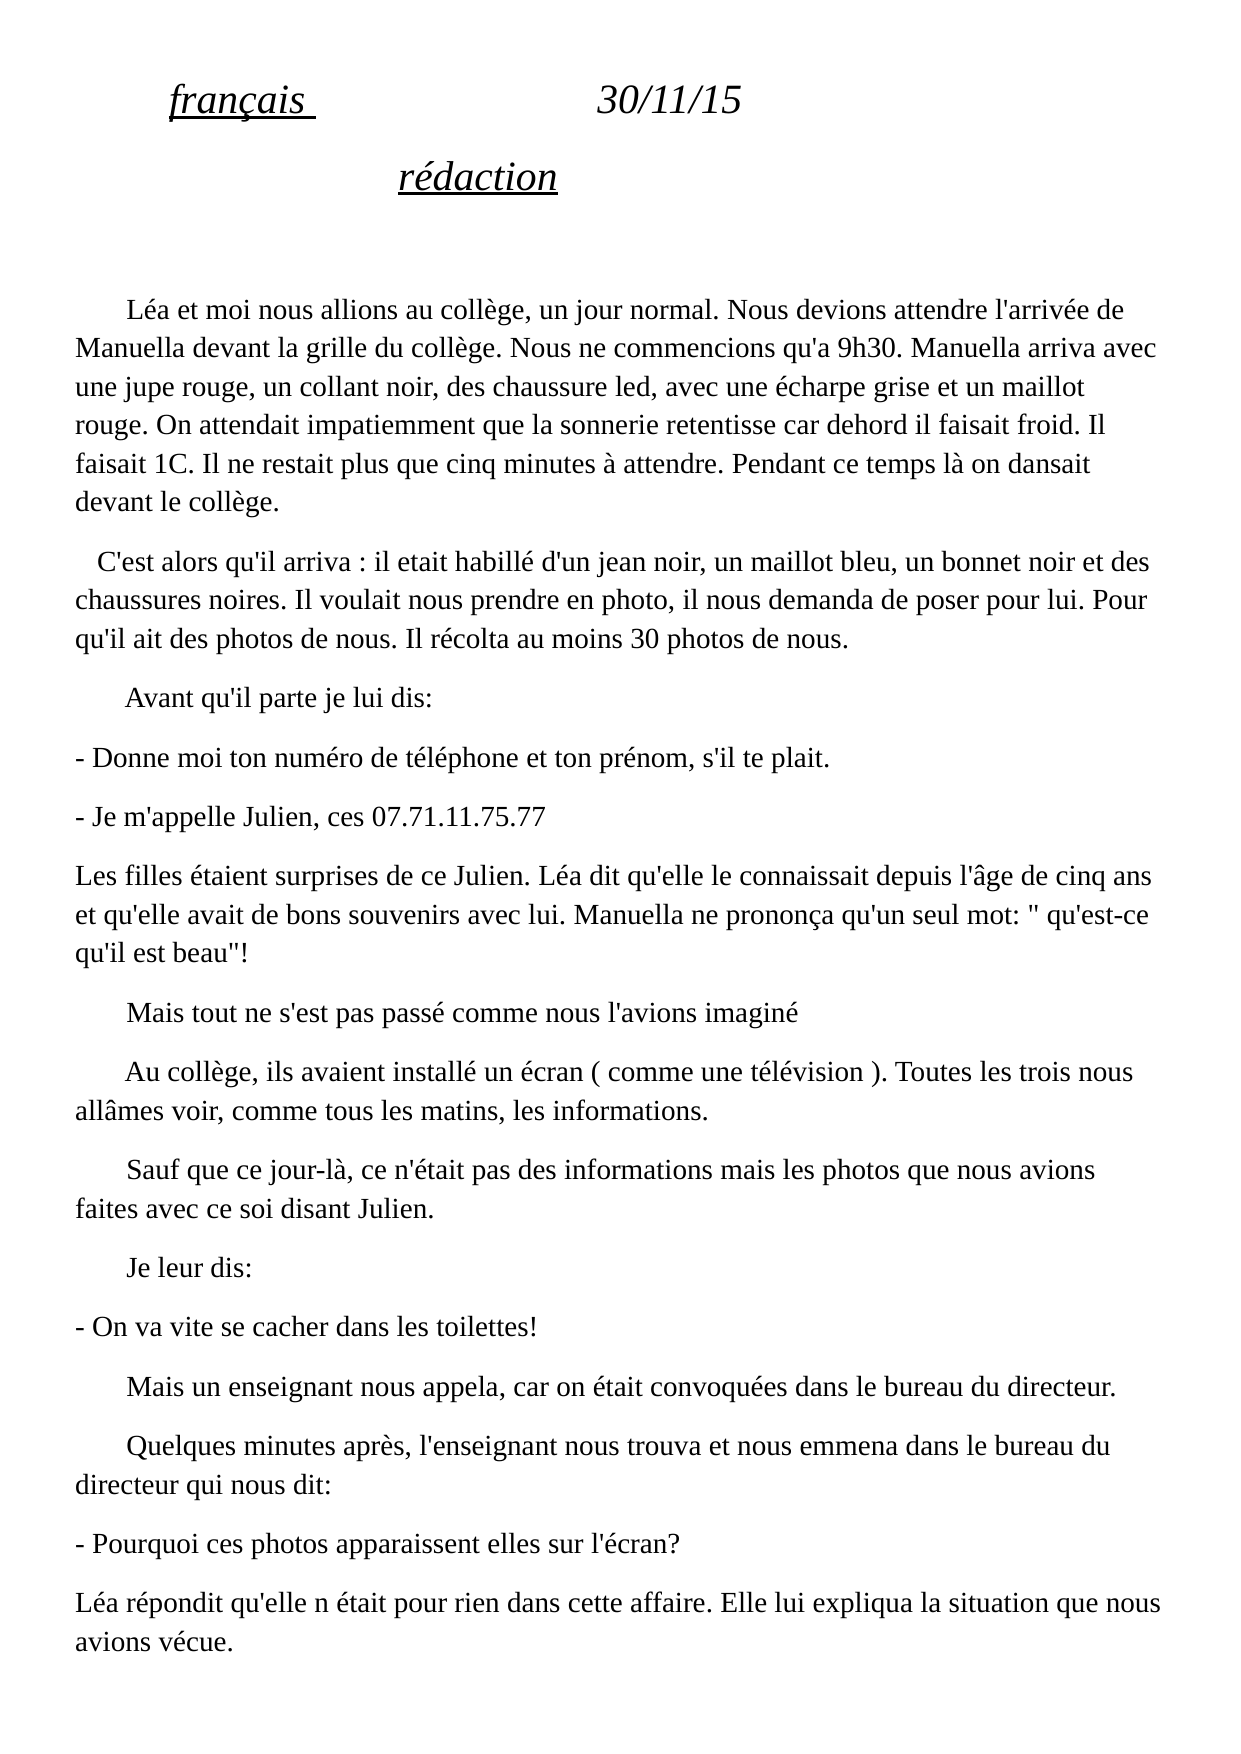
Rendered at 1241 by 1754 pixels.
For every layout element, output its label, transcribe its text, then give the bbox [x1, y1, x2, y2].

text français 30/11/15 [75, 75, 1165, 123]
text Quelques minutes après, l'enseignant nous trouva et nous emmena dans le bureau du directeur qui nous dit: [75, 1428, 1165, 1500]
text Avant qu'il parte je lui dis: [75, 680, 1165, 714]
text - Pourquoi ces photos apparaissent elles sur l'écran? [75, 1526, 1165, 1560]
text C'est alors qu'il arriva : il etait habillé d'un jean noir, un maillot bleu, un bonnet noir et des chaussures noires. Il voulait nous prendre en photo, il nous demanda de poser pour lui. Pour qu'il ait des photos de nous. Il récolta au moins 30 photos de nous. [75, 544, 1165, 654]
text Mais tout ne s'est pas passé comme nous l'avions imaginé [75, 995, 1165, 1028]
text - Je m'appelle Julien, ces 07.71.11.75.77 [75, 799, 1165, 833]
text Léa répondit qu'elle n était pour rien dans cette affaire. Elle lui expliqua la situation que nous avions vécue. [75, 1586, 1165, 1658]
text rédaction [75, 151, 1165, 199]
text Mais un enseignant nous appela, car on était convoquées dans le bureau du directeur. [75, 1369, 1165, 1402]
text Léa et moi nous allions au collège, un jour normal. Nous devions attendre l'arrivée de Manuella devant la grille du collège. Nous ne commencions qu'a 9h30. Manuella arriva avec une jupe rouge, un collant noir, des chaussure led, avec une écharpe grise et un maillot rouge. On attendait impatiemment que la sonnerie retentisse car dehord il faisait froid. Il faisait 1C. Il ne restait plus que cinq minutes à attendre. Pendant ce temps là on dansait devant le collège. [75, 292, 1165, 518]
text Les filles étaient surprises de ce Julien. Léa dit qu'elle le connaissait depuis l'âge de cinq ans et qu'elle avait de bons souvenirs avec lui. Manuella ne prononça qu'un seul mot: " qu'est-ce qu'il est beau"! [75, 858, 1165, 969]
text Je leur dis: [75, 1250, 1165, 1284]
text Sauf que ce jour-là, ce n'était pas des informations mais les photos que nous avions faites avec ce soi disant Julien. [75, 1152, 1165, 1224]
text - Donne moi ton numéro de téléphone et ton prénom, s'il te plait. [75, 740, 1165, 773]
text - On va vite se cacher dans les toilettes! [75, 1309, 1165, 1343]
text Au collège, ils avaient installé un écran ( comme une télévision ). Toutes les trois nous allâmes voir, comme tous les matins, les informations. [75, 1054, 1165, 1126]
